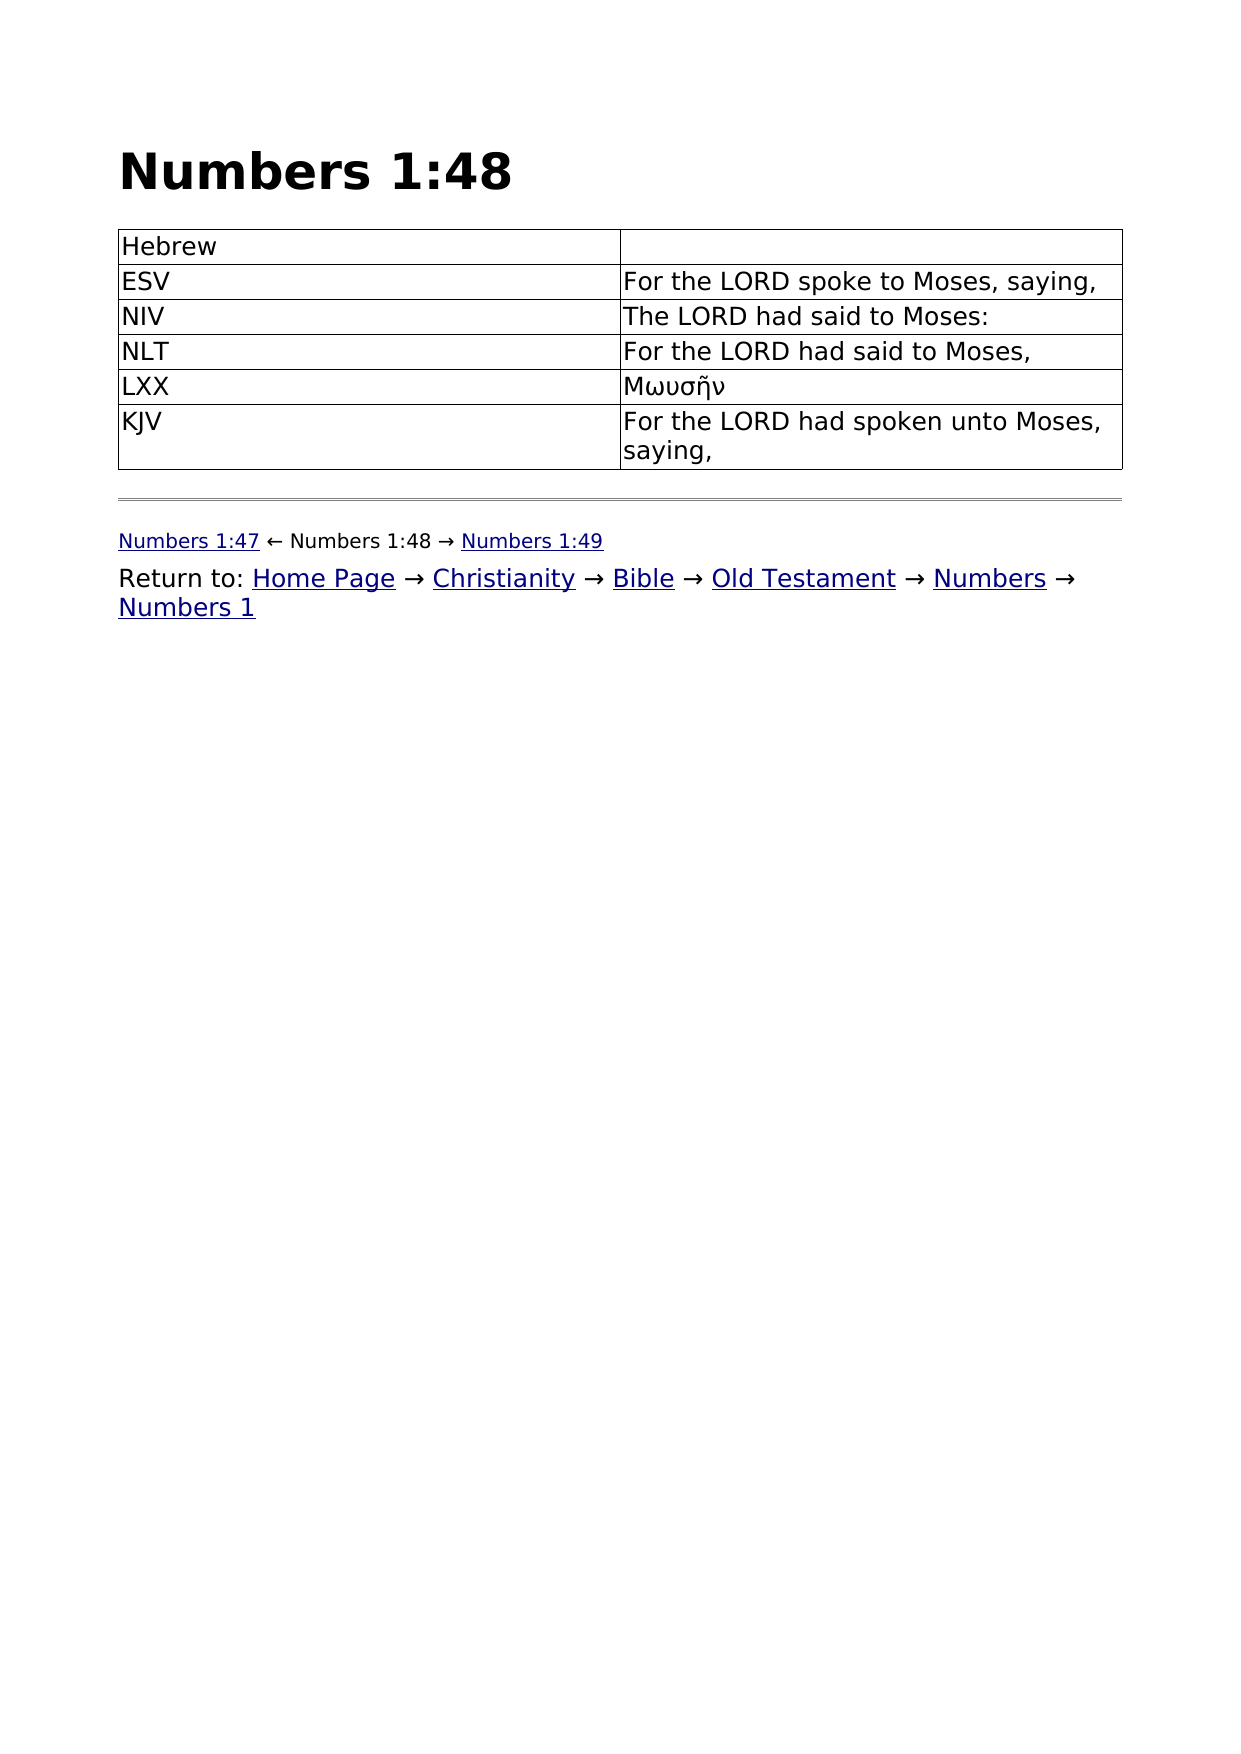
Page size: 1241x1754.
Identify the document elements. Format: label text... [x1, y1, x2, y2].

text Numbers 1:47 ← Numbers 1:48 → Numbers 1:49 [118, 530, 1122, 564]
table_cell Μωυσῆν [621, 370, 1122, 404]
table_cell ESV [119, 265, 620, 299]
table_cell The LORD had said to Moses: [621, 300, 1122, 334]
subtitle Numbers 1:48 [118, 143, 1122, 201]
table_header Hebrew [119, 230, 620, 264]
table_cell KJV [119, 405, 620, 468]
table_cell LXX [119, 370, 620, 404]
table_cell For the LORD had said to Moses, [621, 335, 1122, 369]
table_cell NIV [119, 300, 620, 334]
table_cell For the LORD spoke to Moses, saying, [621, 265, 1122, 299]
text Return to: Home Page → Christianity → Bible → Old Testament → Numbers → Numbers 1 [118, 564, 1122, 622]
table_cell For the LORD had spoken unto Moses, saying, [621, 405, 1122, 468]
table_cell NLT [119, 335, 620, 369]
table_header [621, 230, 1122, 264]
